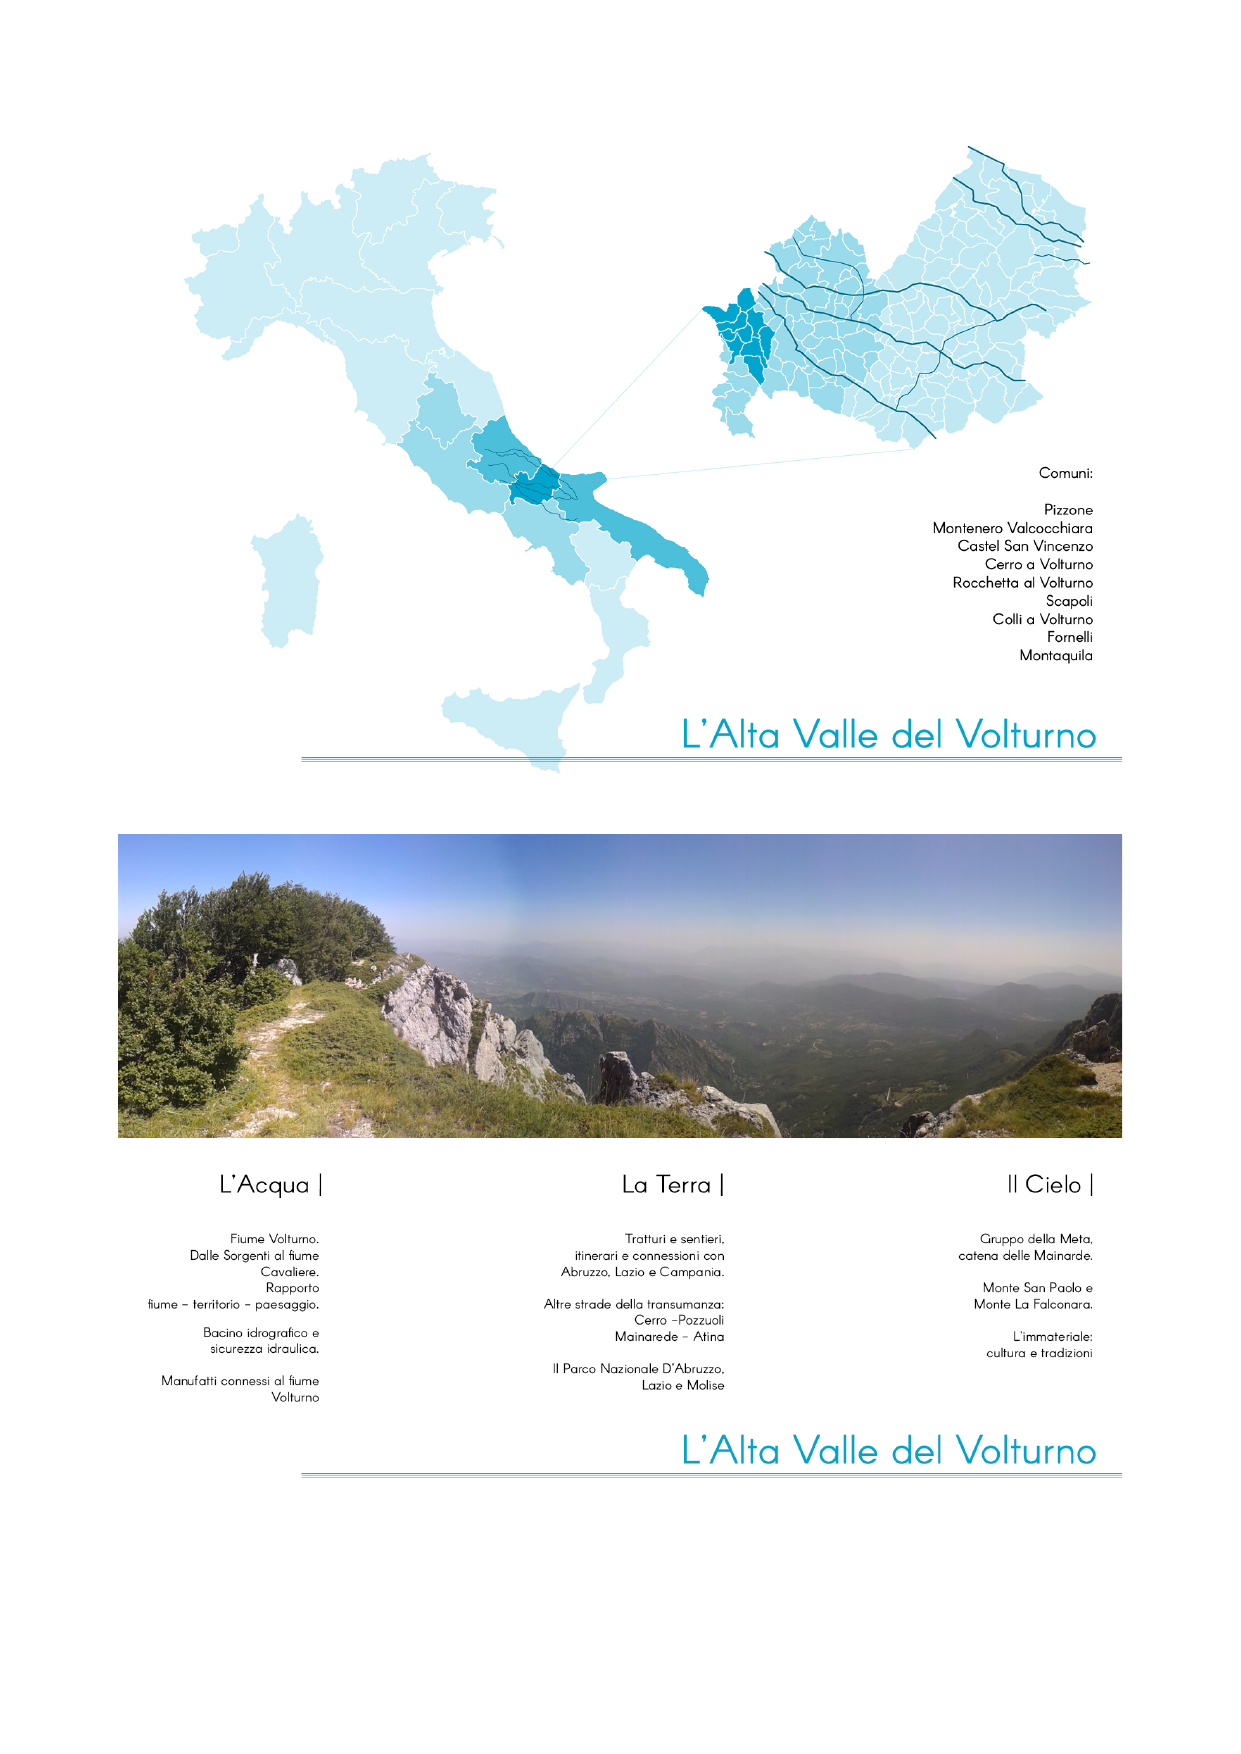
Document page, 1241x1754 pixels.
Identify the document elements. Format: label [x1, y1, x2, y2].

picture [118, 118, 1123, 829]
picture [118, 834, 1123, 1545]
